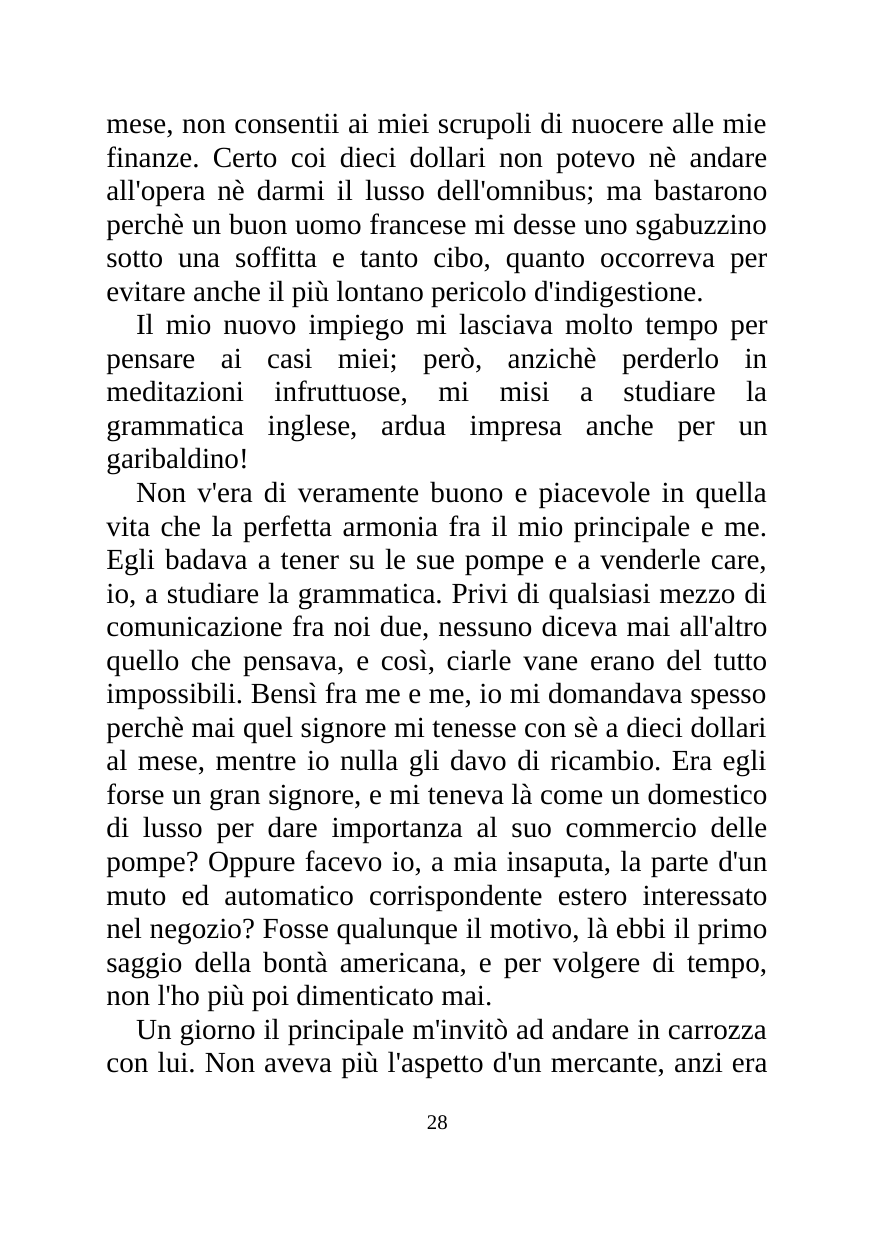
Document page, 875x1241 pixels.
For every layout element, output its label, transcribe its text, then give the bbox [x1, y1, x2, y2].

text Non v'era di veramente buono e piacevole in quella vita che la perfetta armonia fra il mio principale e me. Egli badava a tener su le sue pompe e a venderle care, io, a studiare la grammatica. Privi di qualsiasi mezzo di comunicazione fra noi due, nessuno diceva mai all'altro quello che pensava, e così, ciarle vane erano del tutto impossibili. Bensì fra me e me, io mi domandava spesso perchè mai quel signore mi tenesse con sè a dieci dollari al mese, mentre io nulla gli davo di ricambio. Era egli forse un gran signore, e mi teneva là come un domestico di lusso per dare importanza al suo commercio delle pompe? Oppure facevo io, a mia insaputa, la parte d'un muto ed automatico corrispondente estero interessato nel negozio? Fosse qualunque il motivo, là ebbi il primo saggio della bontà americana, e per volgere di tempo, non l'ho più poi dimenticato mai. [106, 475, 768, 1012]
text mese, non consentii ai miei scrupoli di nuocere alle mie finanze. Certo coi dieci dollari non potevo nè andare all'opera nè darmi il lusso dell'omnibus; ma bastarono perchè un buon uomo francese mi desse uno sgabuzzino sotto una soffitta e tanto cibo, quanto occorreva per evitare anche il più lontano pericolo d'indigestione. [106, 106, 768, 307]
text Un giorno il principale m'invitò ad andare in carrozza con lui. Non aveva più l'aspetto d'un mercante, anzi era [106, 1012, 768, 1079]
text Il mio nuovo impiego mi lasciava molto tempo per pensare ai casi miei; però, anzichè perderlo in meditazioni infruttuose, mi misi a studiare la grammatica inglese, ardua impresa anche per un garibaldino! [106, 307, 768, 475]
